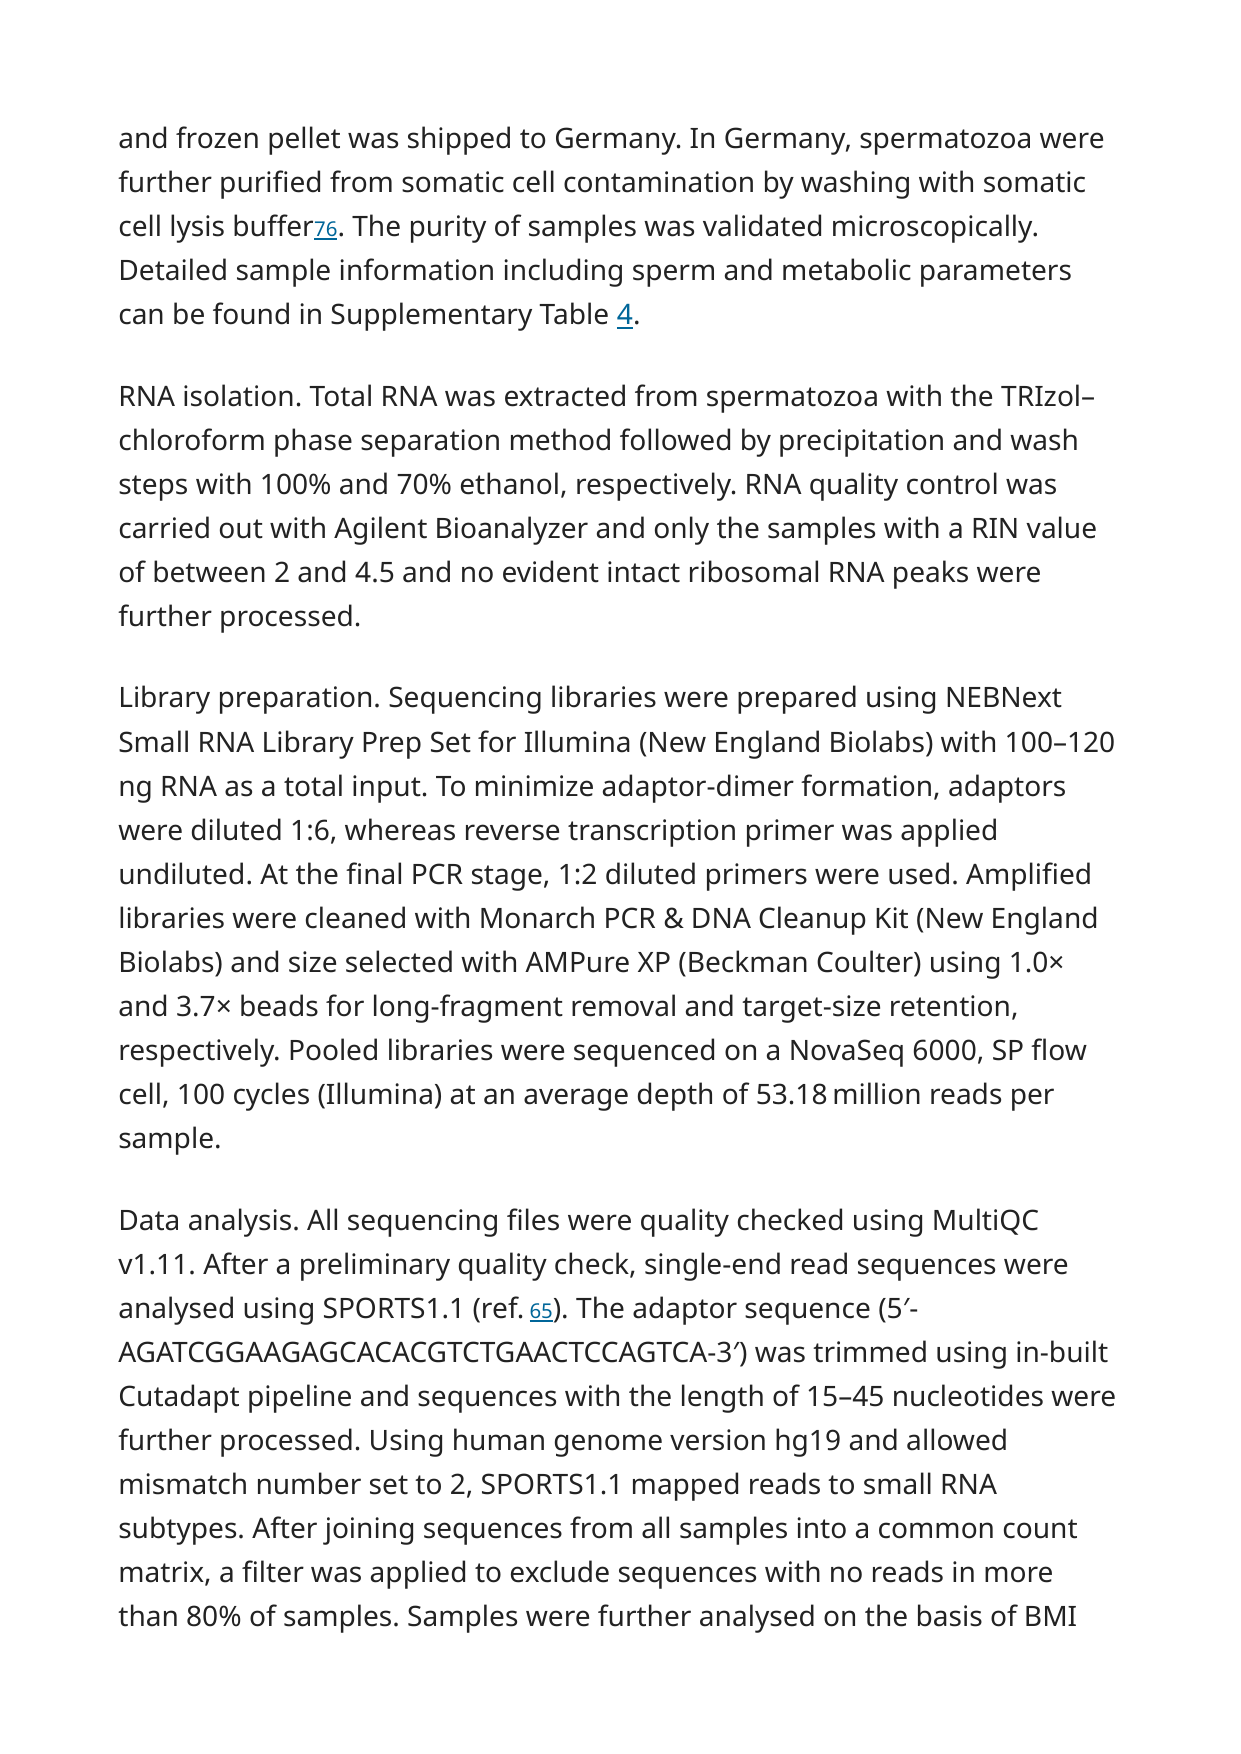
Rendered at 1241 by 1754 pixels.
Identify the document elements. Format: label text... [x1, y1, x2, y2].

text Data analysis. All sequencing files were quality checked using MultiQC v1.11. After a preliminary quality check, single-end read sequences were analysed using SPORTS1.1 (ref. 65). The adaptor sequence (5′-AGATCGGAAGAGCACACGTCTGAACTCCAGTCA-3′) was trimmed using in-built Cutadapt pipeline and sequences with the length of 15–45 nucleotides were further processed. Using human genome version hg19 and allowed mismatch number set to 2, SPORTS1.1 mapped reads to small RNA subtypes. After joining sequences from all samples into a common count matrix, a filter was applied to exclude sequences with no reads in more than 80% of samples. Samples were further analysed on the basis of BMI [118, 1200, 1122, 1635]
text and frozen pellet was shipped to Germany. In Germany, spermatozoa were further purified from somatic cell contamination by washing with somatic cell lysis buffer76. The purity of samples was validated microscopically. Detailed sample information including sperm and metabolic parameters can be found in Supplementary Table 4. [118, 118, 1122, 333]
text RNA isolation. Total RNA was extracted from spermatozoa with the TRIzol–chloroform phase separation method followed by precipitation and wash steps with 100% and 70% ethanol, respectively. RNA quality control was carried out with Agilent Bioanalyzer and only the samples with a RIN value of between 2 and 4.5 and no evident intact ribosomal RNA peaks were further processed. [118, 376, 1122, 634]
text Library preparation. Sequencing libraries were prepared using NEBNext Small RNA Library Prep Set for Illumina (New England Biolabs) with 100–120 ng RNA as a total input. To minimize adaptor-dimer formation, adaptors were diluted 1:6, whereas reverse transcription primer was applied undiluted. At the final PCR stage, 1:2 diluted primers were used. Amplified libraries were cleaned with Monarch PCR & DNA Cleanup Kit (New England Biolabs) and size selected with AMPure XP (Beckman Coulter) using 1.0× and 3.7× beads for long-fragment removal and target-size retention, respectively. Pooled libraries were sequenced on a NovaSeq 6000, SP flow cell, 100 cycles (Illumina) at an average depth of 53.18 million reads per sample. [118, 678, 1122, 1157]
